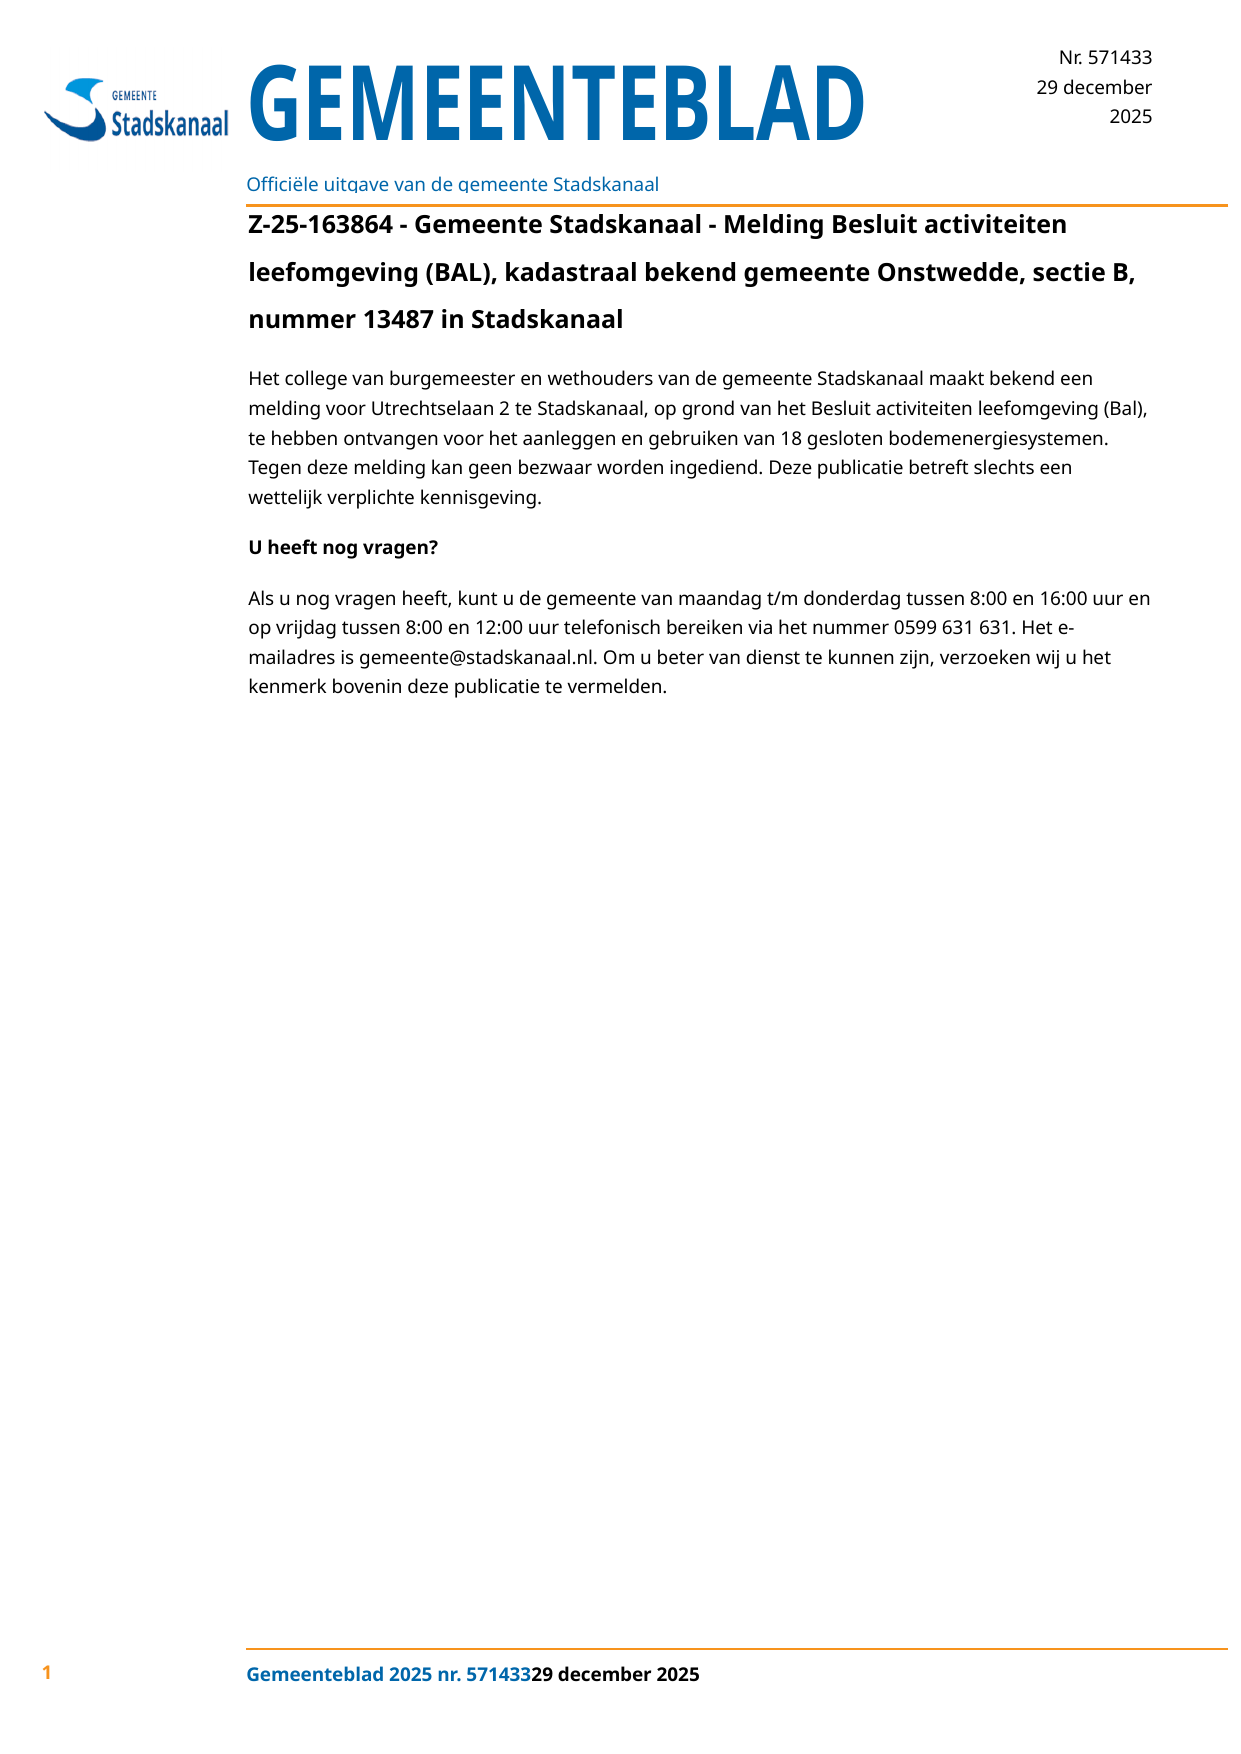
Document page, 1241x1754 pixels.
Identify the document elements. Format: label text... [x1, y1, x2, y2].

text Het college van burgemeester en wethouders van de gemeente Stadskanaal maakt bekend een melding voor Utrechtselaan 2 te Stadskanaal, op grond van het Besluit activiteiten leefomgeving (Bal), te hebben ontvangen voor het aanleggen en gebruiken van 18 gesloten bodemenergiesystemen. Tegen deze melding kan geen bezwaar worden ingediend. Deze publicatie betreft slechts een wettelijk verplichte kennisgeving. [248, 366, 1152, 509]
text U heeft nog vragen? [248, 534, 1152, 560]
text Als u nog vragen heeft, kunt u de gemeente van maandag t/m donderdag tussen 8:00 en 16:00 uur en op vrijdag tussen 8:00 en 12:00 uur telefonisch bereiken via het nummer 0599 631 631. Het e-mailadres is gemeente@stadskanaal.nl. Om u beter van dienst te kunnen zijn, verzoeken wij u het kenmerk bovenin deze publicatie te vermelden. [248, 585, 1152, 699]
text Z-25-163864 - Gemeente Stadskanaal - Melding Besluit activiteiten leefomgeving (BAL), kadastraal bekend gemeente Onstwedde, sectie B, nummer 13487 in Stadskanaal [248, 207, 1152, 336]
picture [41, 47, 231, 172]
